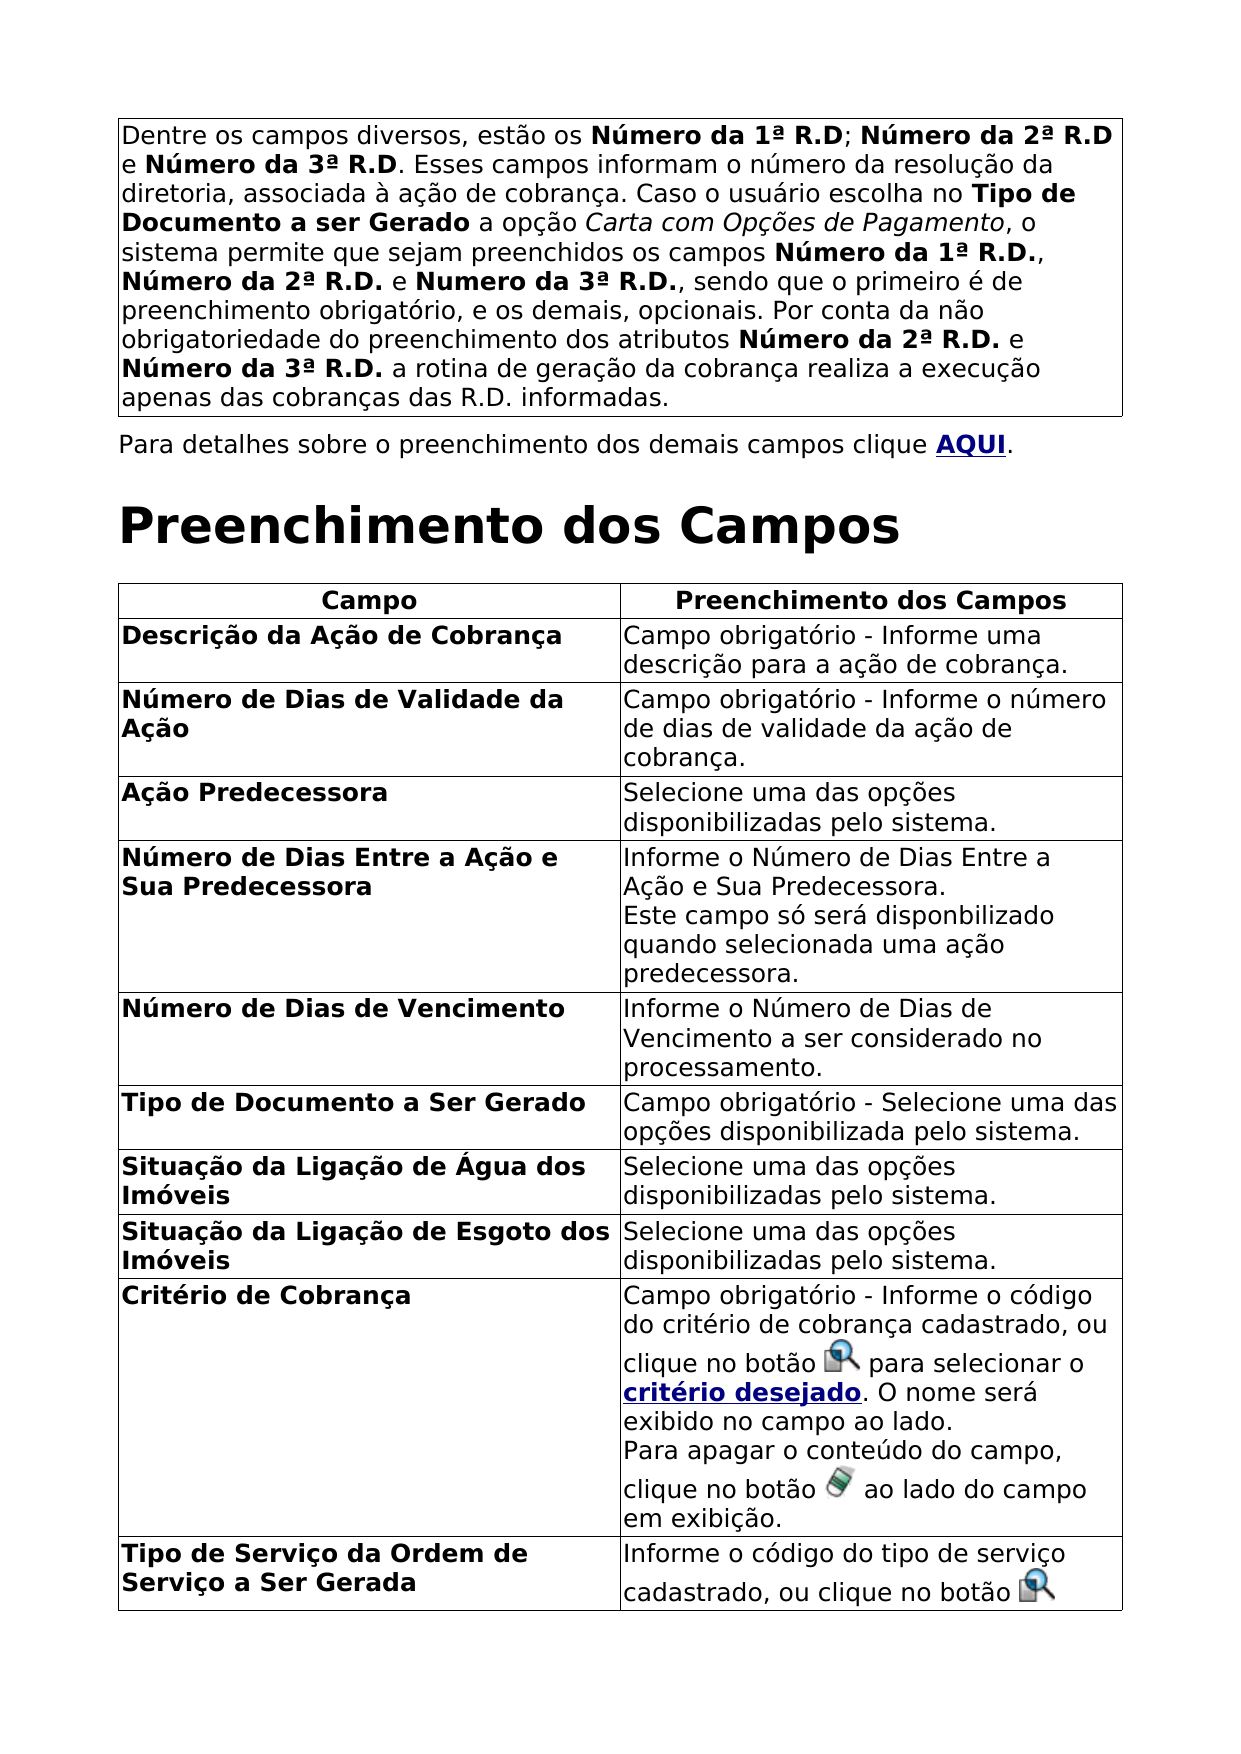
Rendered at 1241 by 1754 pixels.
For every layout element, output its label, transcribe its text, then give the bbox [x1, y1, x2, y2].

table_cell Número de Dias Entre a Ação e Sua Predecessora [119, 841, 620, 992]
table_header Campo [119, 584, 620, 618]
table_cell Selecione uma das opções disponibilizadas pelo sistema. [621, 1215, 1122, 1278]
table_header Preenchimento dos Campos [621, 584, 1122, 618]
table_cell Campo obrigatório - Informe uma descrição para a ação de cobrança. [621, 619, 1122, 682]
picture [824, 1339, 861, 1372]
table_cell Número de Dias de Vencimento [119, 993, 620, 1085]
table_cell Situação da Ligação de Esgoto dos Imóveis [119, 1215, 620, 1278]
subtitle Preenchimento dos Campos [118, 497, 1122, 556]
table_cell Selecione uma das opções disponibilizadas pelo sistema. [621, 777, 1122, 840]
picture [1019, 1568, 1055, 1602]
table_cell Descrição da Ação de Cobrança [119, 619, 620, 682]
table_cell Critério de Cobrança [119, 1279, 620, 1536]
table_cell Situação da Ligação de Água dos Imóveis [119, 1150, 620, 1214]
table_cell Informe o Número de Dias Entre a Ação e Sua Predecessora. Este campo só será disponbilizado quando selecionada uma ação predecessora. [621, 841, 1122, 992]
picture [824, 1465, 856, 1499]
table_cell Número de Dias de Validade da Ação [119, 683, 620, 776]
table_cell Tipo de Serviço da Ordem de Serviço a Ser Gerada [119, 1537, 620, 1610]
table_cell Selecione uma das opções disponibilizadas pelo sistema. [621, 1150, 1122, 1214]
table_cell Campo obrigatório - Informe o código do critério de cobrança cadastrado, ou clique no botão para selecionar o critério desejado. O nome será exibido no campo ao lado. Para apagar o conteúdo do campo, clique no botão ao lado do campo em exibição. [621, 1279, 1122, 1536]
table_cell Campo obrigatório - Selecione uma das opções disponibilizada pelo sistema. [621, 1086, 1122, 1149]
table_cell Informe o Número de Dias de Vencimento a ser considerado no processamento. [621, 993, 1122, 1085]
text Para detalhes sobre o preenchimento dos demais campos clique AQUI. [118, 431, 1122, 460]
table_cell Campo obrigatório - Informe o número de dias de validade da ação de cobrança. [621, 683, 1122, 776]
table_header Dentre os campos diversos, estão os Número da 1ª R.D; Número da 2ª R.D e Número da 3ª R.D. Esses campos informam o número da resolução da diretoria, associada à ação de cobrança. Caso o usuário escolha no Tipo de Documento a ser Gerado a opção Carta com Opções de Pagamento, o sistema permite que sejam preenchidos os campos Número da 1ª R.D., Número da 2ª R.D. e Numero da 3ª R.D., sendo que o primeiro é de preenchimento obrigatório, e os demais, opcionais. Por conta da não obrigatoriedade do preenchimento dos atributos Número da 2ª R.D. e Número da 3ª R.D. a rotina de geração da cobrança realiza a execução apenas das cobranças das R.D. informadas. [119, 119, 1122, 416]
table_cell Tipo de Documento a Ser Gerado [119, 1086, 620, 1149]
table_cell Informe o código do tipo de serviço cadastrado, ou clique no botão [621, 1537, 1122, 1610]
table_cell Ação Predecessora [119, 777, 620, 840]
